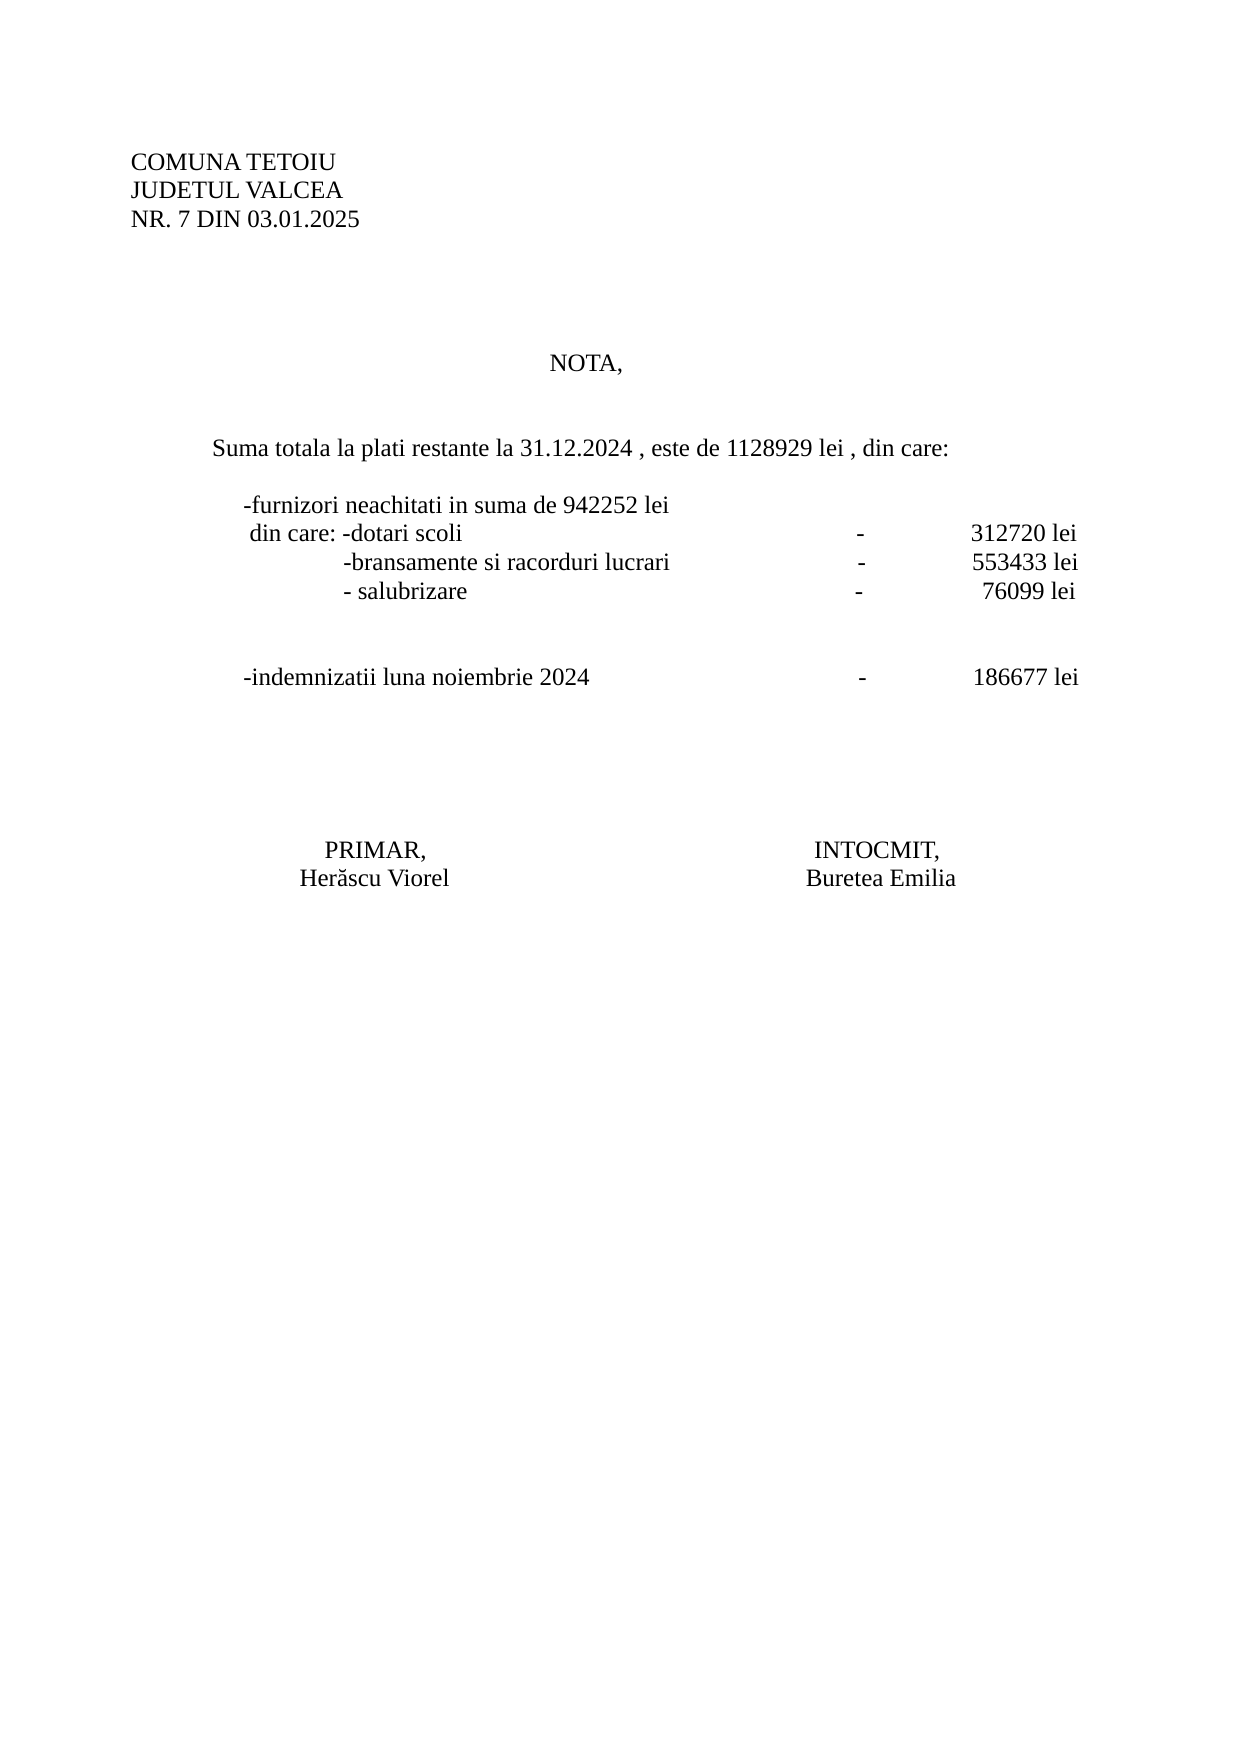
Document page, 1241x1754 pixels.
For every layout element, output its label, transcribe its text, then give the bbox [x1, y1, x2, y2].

text PRIMAR, INTOCMIT, [118, 835, 1122, 863]
text -furnizori neachitati in suma de 942252 lei [118, 490, 1122, 518]
text JUDETUL VALCEA [118, 176, 1122, 204]
text Suma totala la plati restante la 31.12.2024 , este de 1128929 lei , din care: [118, 433, 1122, 462]
text NR. 7 DIN 03.01.2025 [118, 204, 1122, 233]
text COMUNA TETOIU [118, 147, 1122, 176]
text din care: -dotari scoli - 312720 lei [118, 518, 1122, 547]
text NOTA, [118, 348, 1122, 377]
text Herăscu Viorel Buretea Emilia [118, 863, 1122, 892]
text - salubrizare - 76099 lei [118, 576, 1122, 605]
text -indemnizatii luna noiembrie 2024 - 186677 lei [118, 662, 1122, 691]
text -bransamente si racorduri lucrari - 553433 lei [118, 547, 1122, 576]
